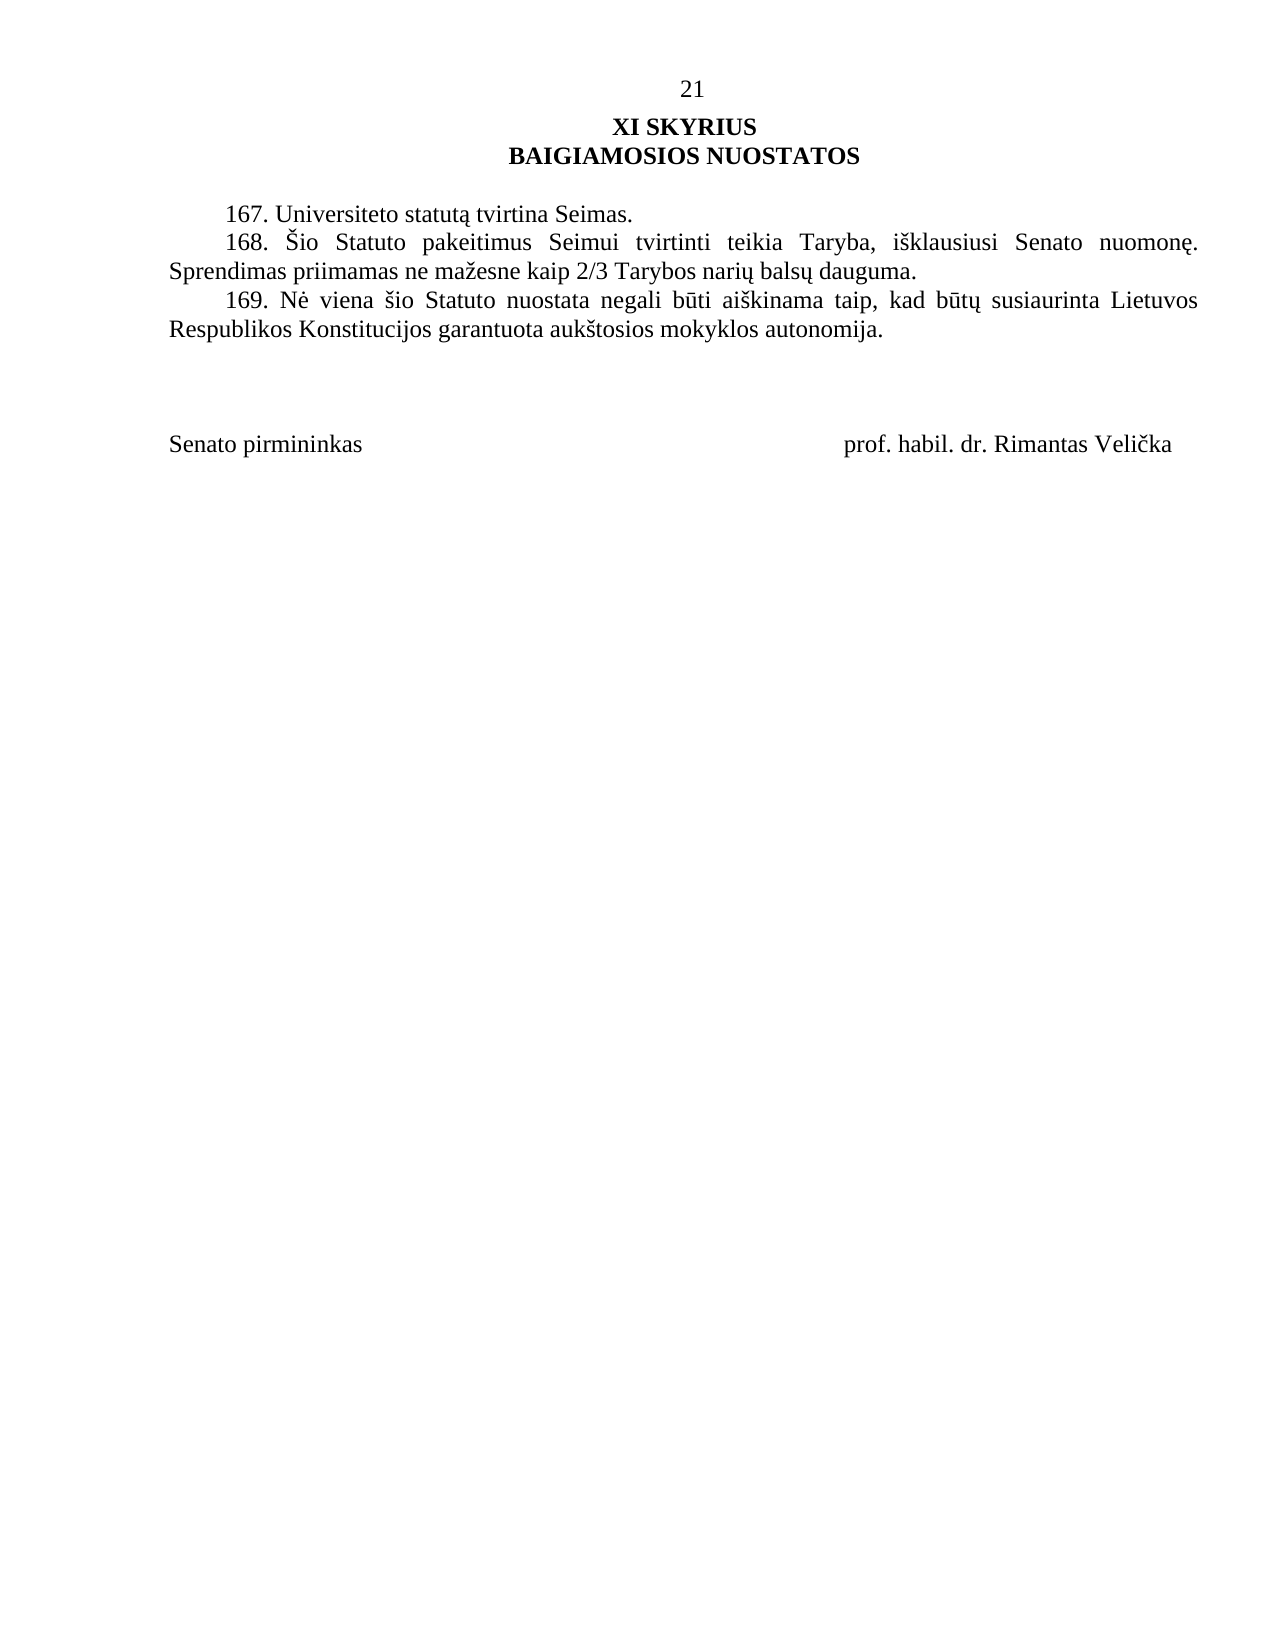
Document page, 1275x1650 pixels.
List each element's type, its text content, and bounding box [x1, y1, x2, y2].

text Senato pirmininkas prof. habil. dr. Rimantas Velička [169, 429, 1200, 457]
text BAIGIAMOSIOS NUOSTATOS [169, 141, 1200, 170]
text 168. Šio Statuto pakeitimus Seimui tvirtinti teikia Taryba, išklausiusi Senato nuomonę. Sprendimas priimamas ne mažesne kaip 2/3 Tarybos narių balsų dauguma. [169, 227, 1200, 285]
text XI skyrius [169, 112, 1200, 141]
text 167. Universiteto statutą tvirtina Seimas. [169, 199, 1200, 227]
text 169. Nė viena šio Statuto nuostata negali būti aiškinama taip, kad būtų susiaurinta Lietuvos Respublikos Konstitucijos garantuota aukštosios mokyklos autonomija. [169, 285, 1200, 342]
